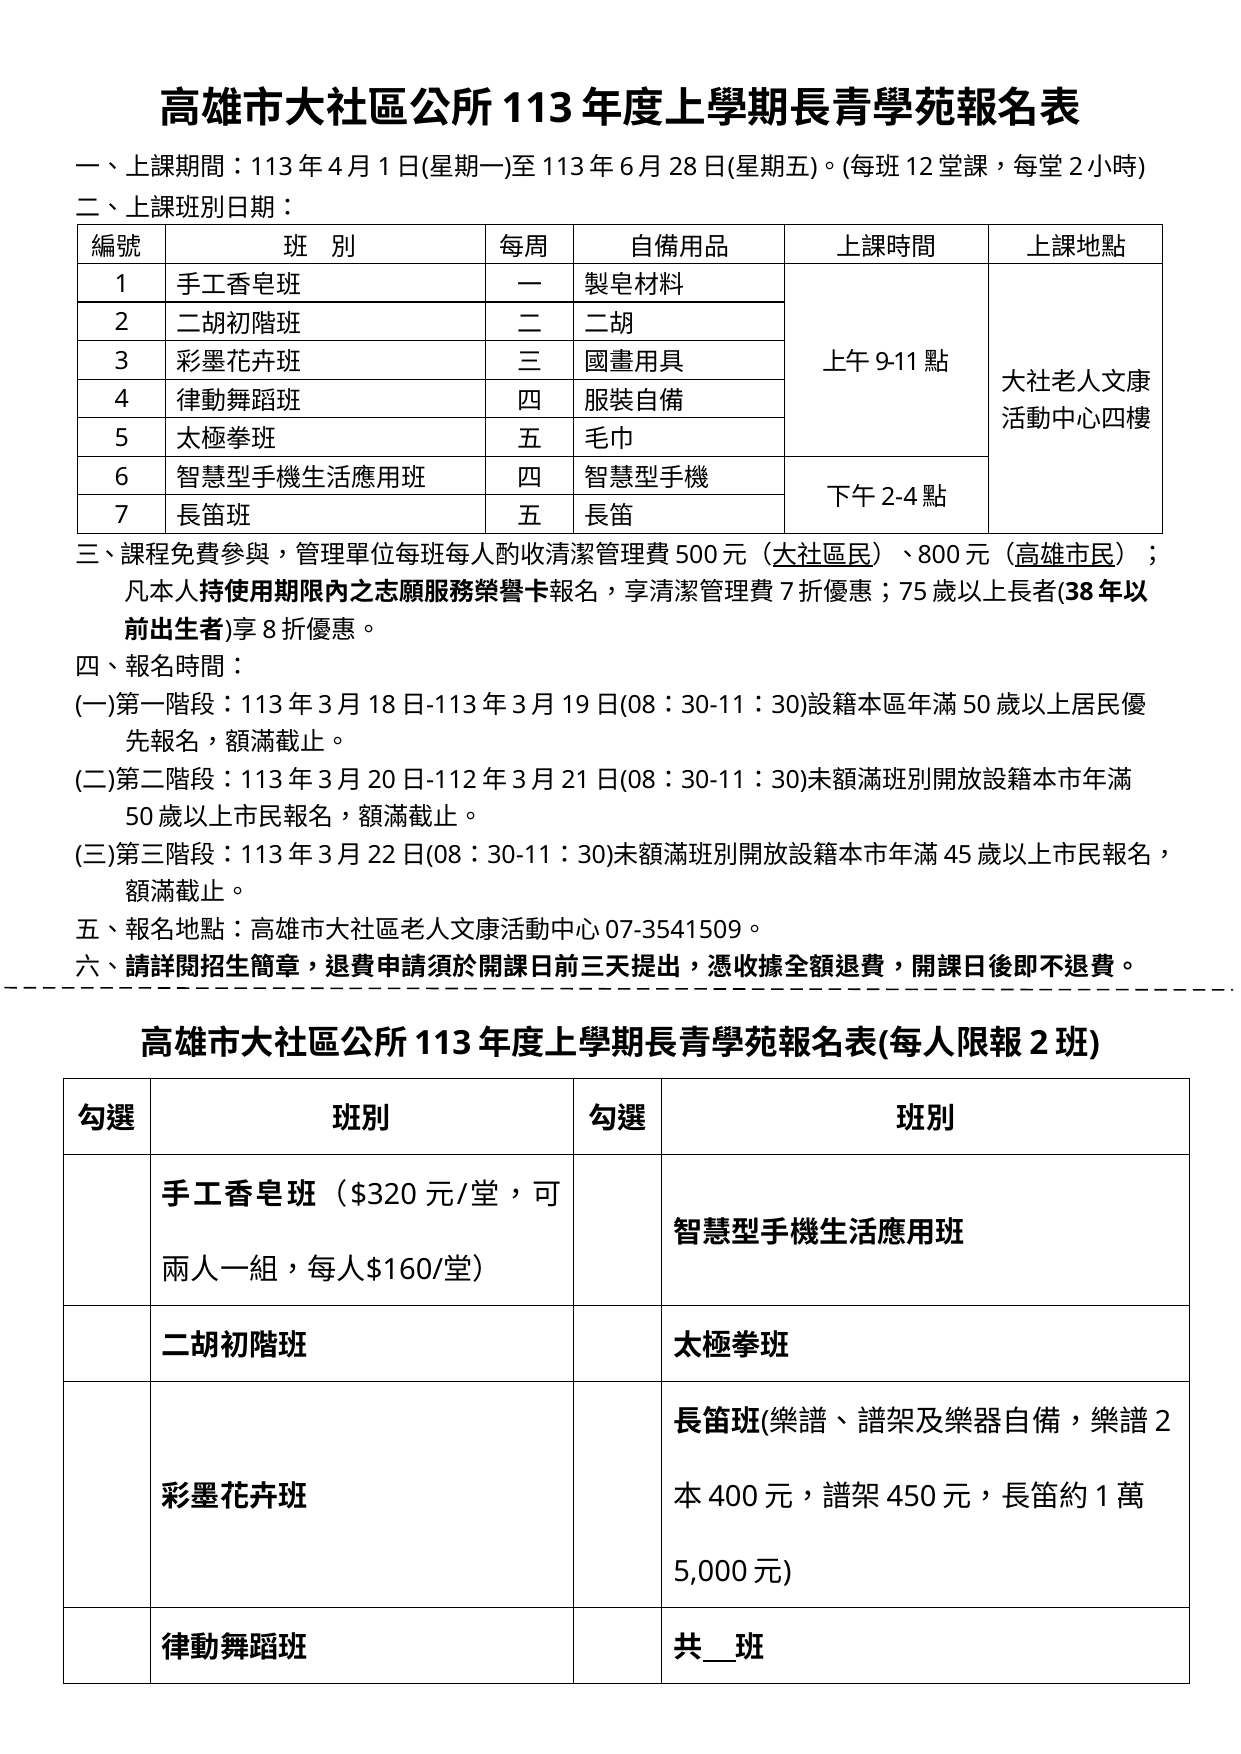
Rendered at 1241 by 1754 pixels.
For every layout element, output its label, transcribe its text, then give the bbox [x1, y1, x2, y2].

table_cell 太極拳班 [166, 418, 485, 456]
text 五、報名地點：高雄市大社區老人文康活動中心07-3541509。 [75, 909, 1165, 946]
table_cell 3 [78, 341, 165, 378]
text 三、課程免費參與，管理單位每班每人酌收清潔管理費500元（大社區民）、800元（高雄市民）；凡本人持使用期限內之志願服務榮譽卡報名，享清潔管理費7折優惠；75歲以上長者(38年以前出生者)享8折優惠。 [75, 534, 1165, 646]
table_cell 上午9-11點 [785, 264, 988, 456]
table_cell 下午2-4點 [785, 457, 988, 533]
table_cell 五 [486, 418, 573, 456]
table_cell 長笛班(樂譜、譜架及樂器自備，樂譜2本400元，譜架450元，長笛約1萬5,000元) [662, 1382, 1189, 1607]
table_cell 律動舞蹈班 [151, 1608, 573, 1683]
table_cell 三 [486, 341, 573, 378]
table_cell 智慧型手機生活應用班 [166, 457, 485, 494]
table_header 班別 [662, 1079, 1189, 1153]
table_cell 5 [78, 418, 165, 456]
table_cell 彩墨花卉班 [166, 341, 485, 378]
table_cell 五 [486, 495, 573, 533]
table_cell 服裝自備 [574, 380, 784, 417]
text 一、上課期間：113年4月1日(星期一)至113年6月28日(星期五)。(每班12堂課，每堂2小時) [75, 146, 1182, 183]
table_cell 大社老人文康活動中心四樓 [989, 264, 1162, 533]
text 二、上課班別日期： [75, 187, 1165, 224]
table_cell 二 [486, 303, 573, 340]
table_cell [64, 1155, 150, 1304]
table_cell 製皂材料 [574, 264, 784, 301]
table_cell 手工香皂班（$320元/堂，可兩人一組，每人$160/堂） [151, 1155, 573, 1304]
table_header 編號 [78, 225, 165, 263]
table_cell 二胡 [574, 303, 784, 340]
table_cell 2 [78, 303, 165, 340]
table_cell [574, 1382, 661, 1607]
table_cell 四 [486, 457, 573, 494]
table_cell 國畫用具 [574, 341, 784, 378]
table_cell 長笛班 [166, 495, 485, 533]
table_cell 一 [486, 264, 573, 301]
text (一)第一階段：113年3月18日-113年3月19日(08：30-11：30)設籍本區年滿50歲以上居民優先報名，額滿截止。 [75, 684, 1165, 759]
table_cell 二胡初階班 [166, 303, 485, 340]
table_cell 6 [78, 457, 165, 494]
table_cell 彩墨花卉班 [151, 1382, 573, 1607]
table_cell [64, 1382, 150, 1607]
table_header 班 別 [166, 225, 485, 263]
table_cell 智慧型手機生活應用班 [662, 1155, 1189, 1304]
table_cell 7 [78, 495, 165, 533]
table_header 自備用品 [574, 225, 784, 263]
text 高雄市大社區公所113年度上學期長青學苑報名表(每人限報2班) [75, 1002, 1165, 1077]
table_cell [64, 1608, 150, 1683]
table_cell [574, 1608, 661, 1683]
table_header 勾選 [64, 1079, 150, 1153]
table_cell [574, 1155, 661, 1304]
text (二)第二階段：113年3月20日-112年3月21日(08：30-11：30)未額滿班別開放設籍本市年滿50歲以上市民報名，額滿截止。 [75, 759, 1165, 834]
table_cell 1 [78, 264, 165, 301]
table_cell 長笛 [574, 495, 784, 533]
table_header 班別 [151, 1079, 573, 1153]
table_cell 4 [78, 380, 165, 417]
table_cell 共 班 [662, 1608, 1189, 1683]
table_cell [64, 1306, 150, 1381]
text 六、請詳閱招生簡章，退費申請須於開課日前三天提出，憑收據全額退費，開課日後即不退費。 [75, 946, 1165, 984]
table_cell [574, 1306, 661, 1381]
table_cell 毛巾 [574, 418, 784, 456]
table_cell 四 [486, 380, 573, 417]
table_header 上課地點 [989, 225, 1162, 263]
table_cell 太極拳班 [662, 1306, 1189, 1381]
table_header 每周 [486, 225, 573, 263]
text 四、報名時間： [75, 646, 1165, 684]
text (三)第三階段：113年3月22日(08：30-11：30)未額滿班別開放設籍本市年滿45歲以上市民報名，額滿截止。 [75, 834, 1165, 909]
text 高雄市大社區公所113年度上學期長青學苑報名表 [75, 67, 1165, 142]
table_header 勾選 [574, 1079, 661, 1153]
table_header 上課時間 [785, 225, 988, 263]
table_cell 智慧型手機 [574, 457, 784, 494]
table_cell 二胡初階班 [151, 1306, 573, 1381]
table_cell 手工香皂班 [166, 264, 485, 301]
table_cell 律動舞蹈班 [166, 380, 485, 417]
